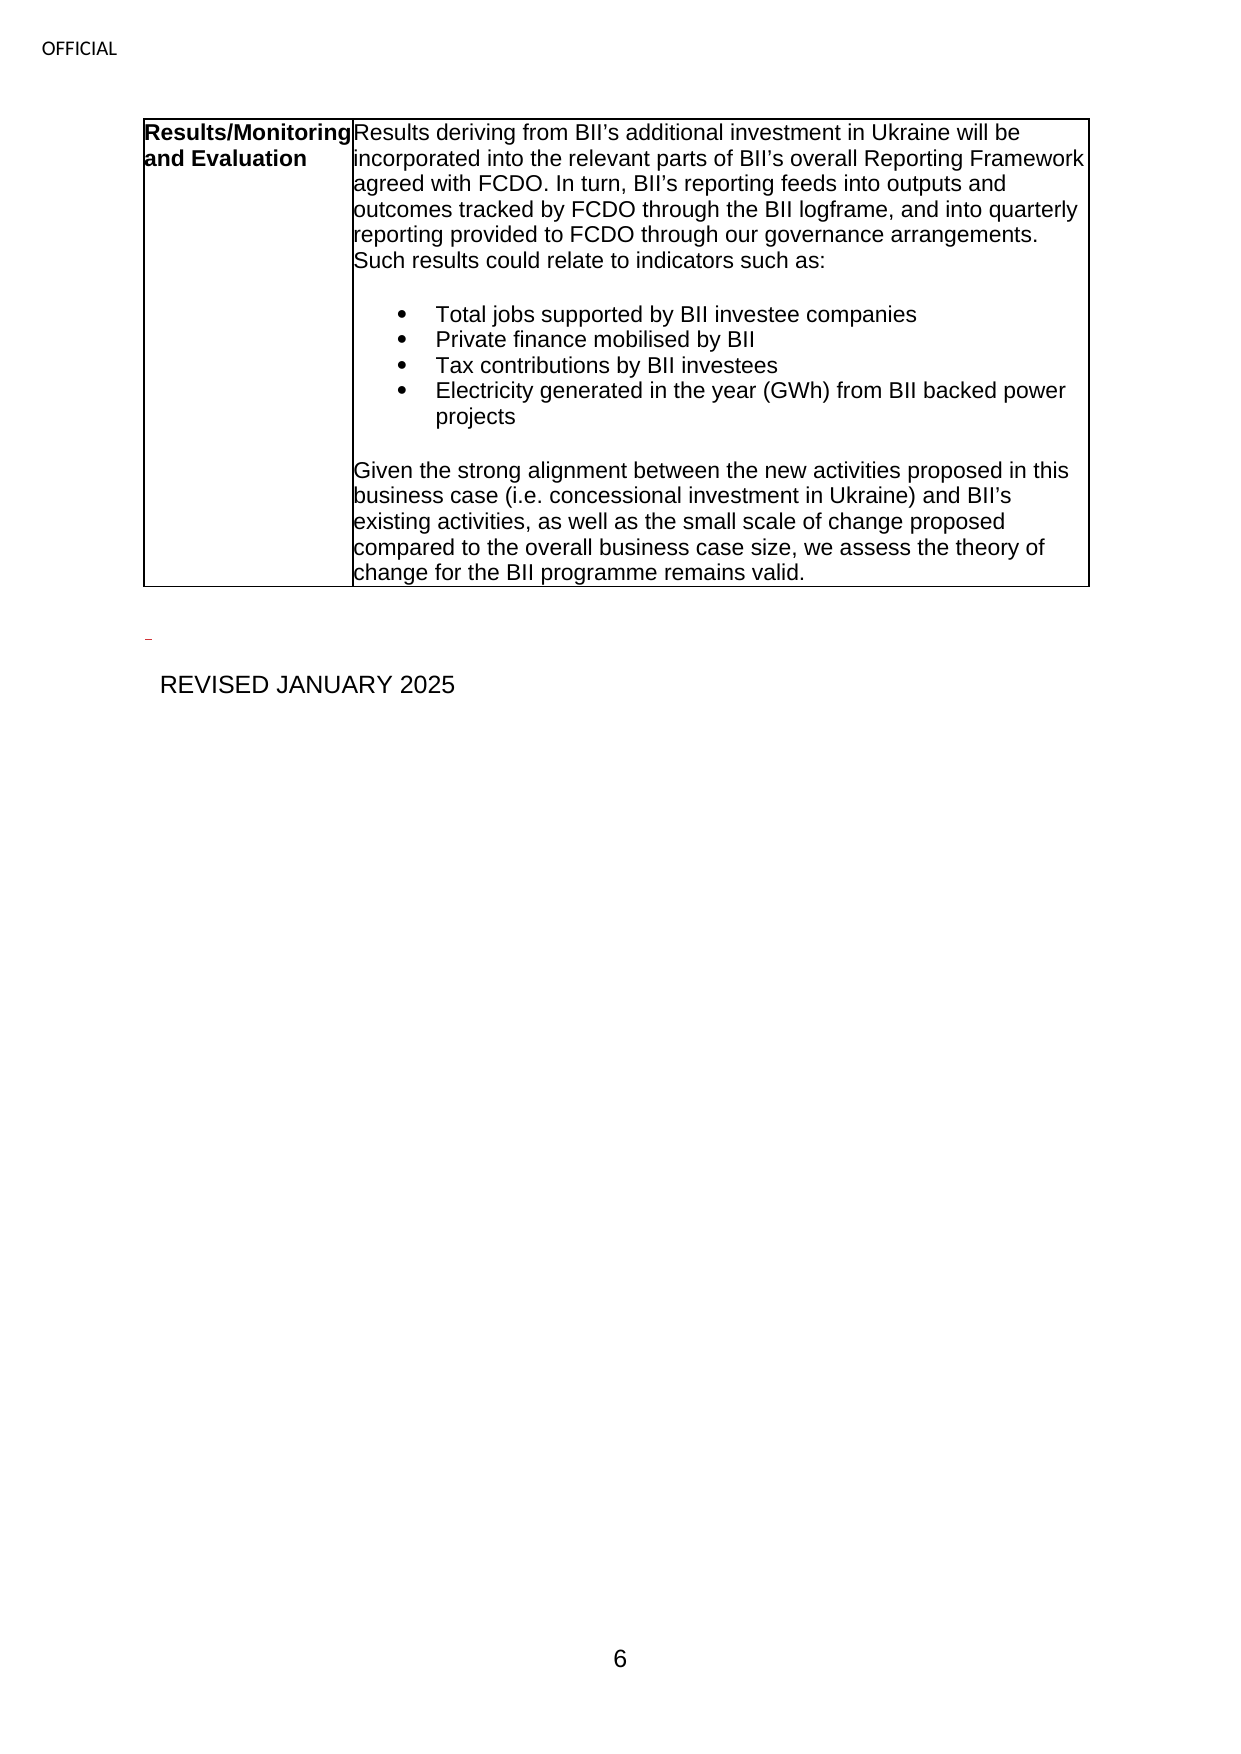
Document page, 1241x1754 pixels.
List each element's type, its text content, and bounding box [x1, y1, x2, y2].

text REVISED JANUARY 2025 [159, 671, 1081, 699]
table_cell Results/Monitoring and Evaluation [145, 120, 352, 586]
table_cell Results deriving from BII’s additional investment in Ukraine will be incorporated into the relevant parts of BII’s overall Reporting Framework agreed with FCDO. In turn, BII’s reporting feeds into outputs and outcomes tracked by FCDO through the BII logframe, and into quarterly reporting provided to FCDO through our governance arrangements. Such results could relate to indicators such as: Total jobs supported by BII investee companies Private finance mobilised by BII Tax contributions by BII investees Electricity generated in the year (GWh) from BII backed power projects Given the strong alignment between the new activities proposed in this business case (i.e. concessional investment in Ukraine) and BII’s existing activities, as well as the small scale of change proposed compared to the overall business case size, we assess the theory of change for the BII programme remains valid. [354, 120, 1088, 586]
